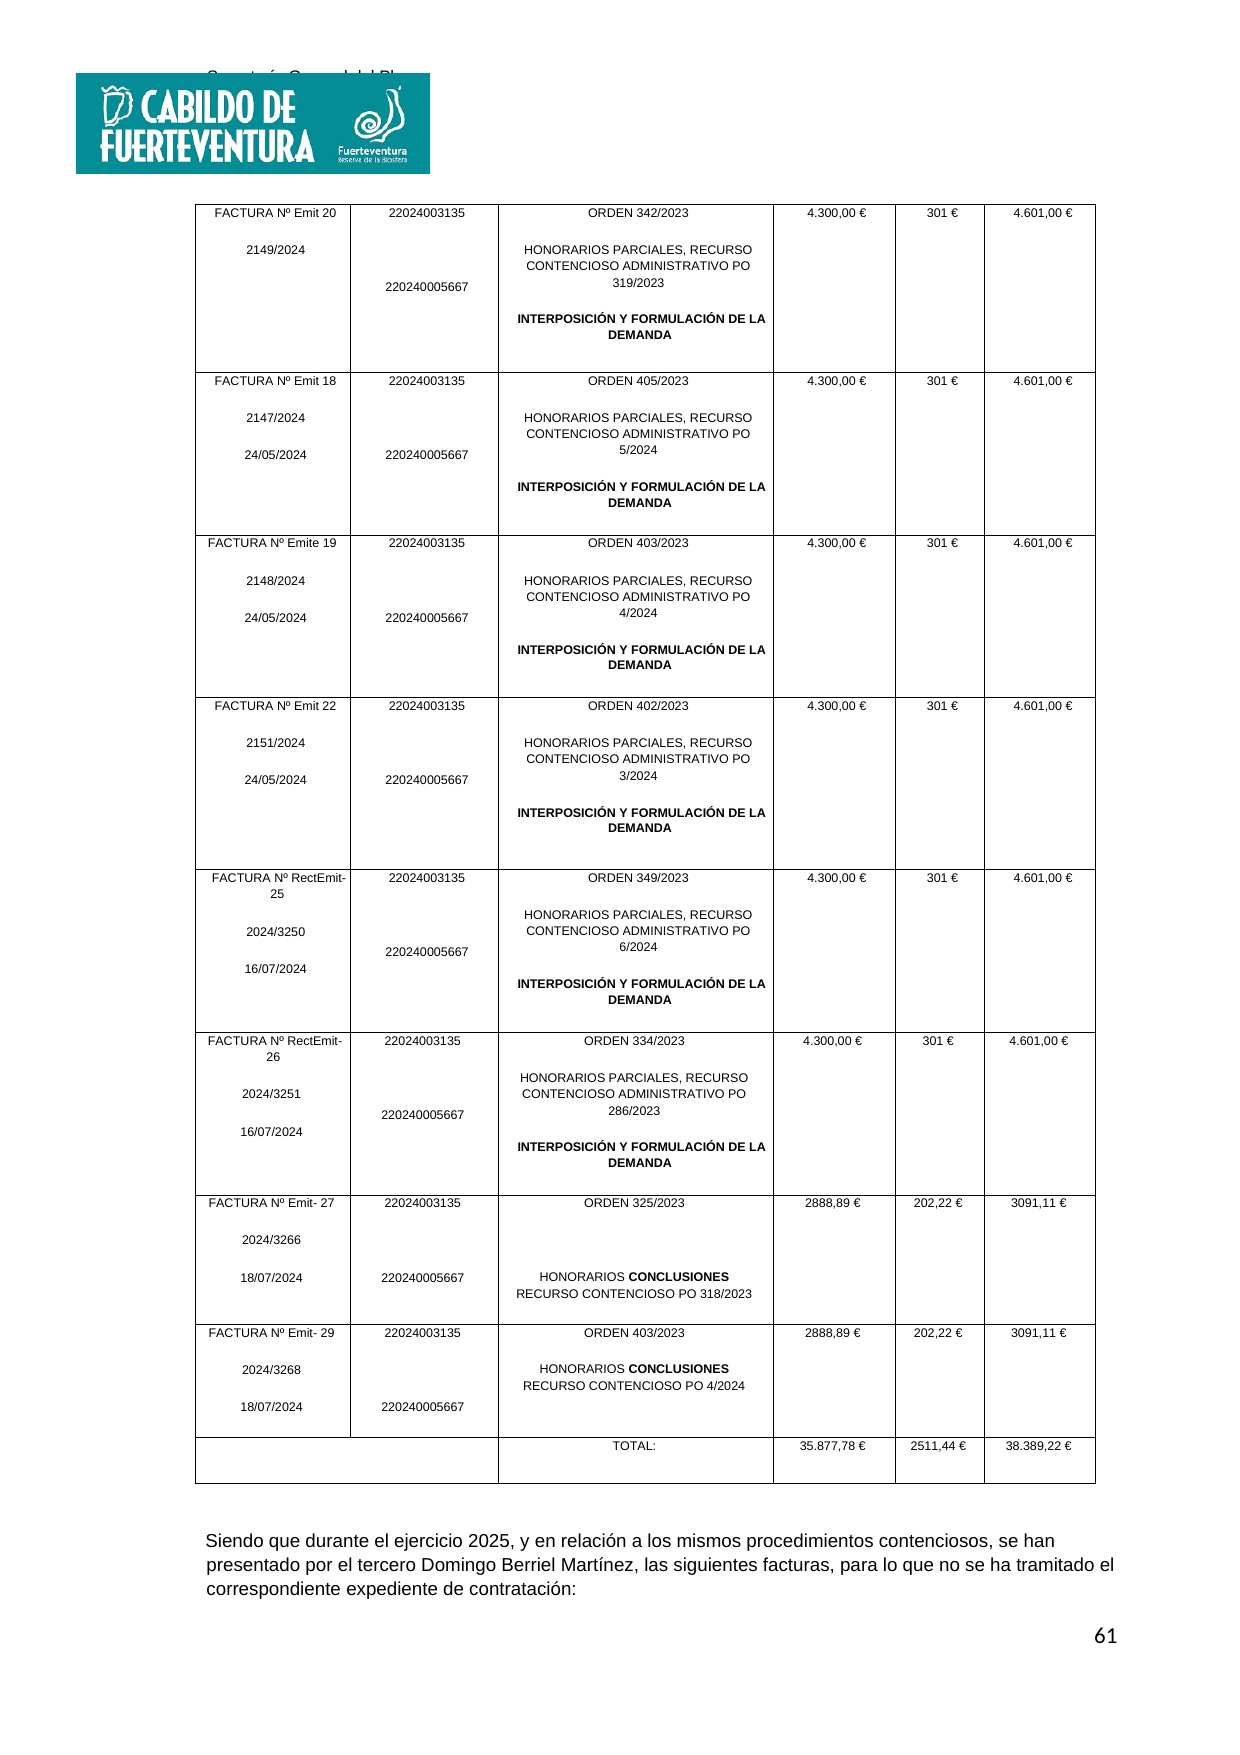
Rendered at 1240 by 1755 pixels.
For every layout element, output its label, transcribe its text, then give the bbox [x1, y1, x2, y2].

table_cell 38.389,22 € [985, 1438, 1095, 1483]
table_cell 4.601,00 € [985, 205, 1095, 372]
table_cell 4.300,00 € [774, 205, 895, 372]
table_cell 22024003135 220240005667 [351, 1196, 498, 1324]
table_cell 22024003135 220240005667 [351, 1325, 498, 1437]
table_cell FACTURA Nº Emit 18 2147/2024 24/05/2024 [196, 373, 350, 534]
table_cell 35.877,78 € [774, 1438, 895, 1483]
table_cell ORDEN 403/2023 HONORARIOS PARCIALES, RECURSO CONTENCIOSO ADMINISTRATIVO PO 4/2024 INTERPOSICIÓN Y FORMULACIÓN DE LA DEMANDA [499, 536, 773, 697]
table_cell 22024003135 220240005667 [351, 205, 498, 372]
table_cell 202,22 € [896, 1325, 984, 1437]
table_cell [350, 1438, 498, 1483]
table_cell 4.601,00 € [985, 1033, 1095, 1194]
table_cell 4.601,00 € [985, 536, 1095, 697]
table_cell 4.300,00 € [774, 373, 895, 534]
table_cell ORDEN 402/2023 HONORARIOS PARCIALES, RECURSO CONTENCIOSO ADMINISTRATIVO PO 3/2024 INTERPOSICIÓN Y FORMULACIÓN DE LA DEMANDA [499, 698, 773, 869]
table_cell ORDEN 403/2023 HONORARIOS CONCLUSIONES RECURSO CONTENCIOSO PO 4/2024 [499, 1325, 773, 1437]
table_cell ORDEN 349/2023 HONORARIOS PARCIALES, RECURSO CONTENCIOSO ADMINISTRATIVO PO 6/2024 INTERPOSICIÓN Y FORMULACIÓN DE LA DEMANDA [499, 870, 773, 1032]
table_cell FACTURA Nº Emit 22 2151/2024 24/05/2024 [196, 698, 350, 869]
table_cell 4.300,00 € [774, 870, 895, 1032]
table_cell 2888,89 € [774, 1325, 895, 1437]
table_cell FACTURA Nº Emit 20 2149/2024 [196, 205, 350, 372]
table_cell 2888,89 € [774, 1196, 895, 1324]
table_cell FACTURA Nº Emite 19 2148/2024 24/05/2024 [196, 536, 350, 697]
table_cell FACTURA Nº RectEmit- 26 2024/3251 16/07/2024 [196, 1033, 350, 1194]
table_cell ORDEN 325/2023 HONORARIOS CONCLUSIONES RECURSO CONTENCIOSO PO 318/2023 [499, 1196, 773, 1324]
table_cell 22024003135 220240005667 [351, 870, 498, 1032]
table_cell FACTURA Nº Emit- 27 2024/3266 18/07/2024 [196, 1196, 350, 1324]
table_cell 301 € [896, 870, 984, 1032]
table_cell 22024003135 220240005667 [351, 536, 498, 697]
table_cell 22024003135 220240005667 [351, 698, 498, 869]
table_cell 301 € [896, 1033, 984, 1194]
text Siendo que durante el ejercicio 2025, y en relación a los mismos procedimientos contenciosos, se han presentado por el tercero Domingo Berriel Martínez, las siguientes facturas, para lo que no se ha tramitado el correspondiente expediente de contratación: [205, 1529, 1123, 1599]
table_cell 2511,44 € [896, 1438, 984, 1483]
table_cell FACTURA Nº RectEmit- 25 2024/3250 16/07/2024 [196, 870, 350, 1032]
table_cell ORDEN 342/2023 HONORARIOS PARCIALES, RECURSO CONTENCIOSO ADMINISTRATIVO PO 319/2023 INTERPOSICIÓN Y FORMULACIÓN DE LA DEMANDA [499, 205, 773, 372]
table_cell 301 € [896, 373, 984, 534]
table_cell [196, 1438, 350, 1483]
table_cell FACTURA Nº Emit- 29 2024/3268 18/07/2024 [196, 1325, 350, 1437]
table_cell 202,22 € [896, 1196, 984, 1324]
table_cell 4.601,00 € [985, 698, 1095, 869]
picture [75, 73, 431, 174]
table_cell TOTAL: [499, 1438, 773, 1483]
table_cell 4.300,00 € [774, 1033, 895, 1194]
table_cell ORDEN 405/2023 HONORARIOS PARCIALES, RECURSO CONTENCIOSO ADMINISTRATIVO PO 5/2024 INTERPOSICIÓN Y FORMULACIÓN DE LA DEMANDA [499, 373, 773, 534]
table_cell 4.300,00 € [774, 698, 895, 869]
table_cell 4.601,00 € [985, 373, 1095, 534]
table_cell 301 € [896, 536, 984, 697]
table_cell ORDEN 334/2023 HONORARIOS PARCIALES, RECURSO CONTENCIOSO ADMINISTRATIVO PO 286/2023 INTERPOSICIÓN Y FORMULACIÓN DE LA DEMANDA [499, 1033, 773, 1194]
table_cell 3091,11 € [985, 1325, 1095, 1437]
table_cell 4.601,00 € [985, 870, 1095, 1032]
table_cell 3091,11 € [985, 1196, 1095, 1324]
table_cell 22024003135 220240005667 [351, 373, 498, 534]
table_cell 22024003135 220240005667 [351, 1033, 498, 1194]
table_cell 301 € [896, 205, 984, 372]
table_cell 4.300,00 € [774, 536, 895, 697]
table_cell 301 € [896, 698, 984, 869]
